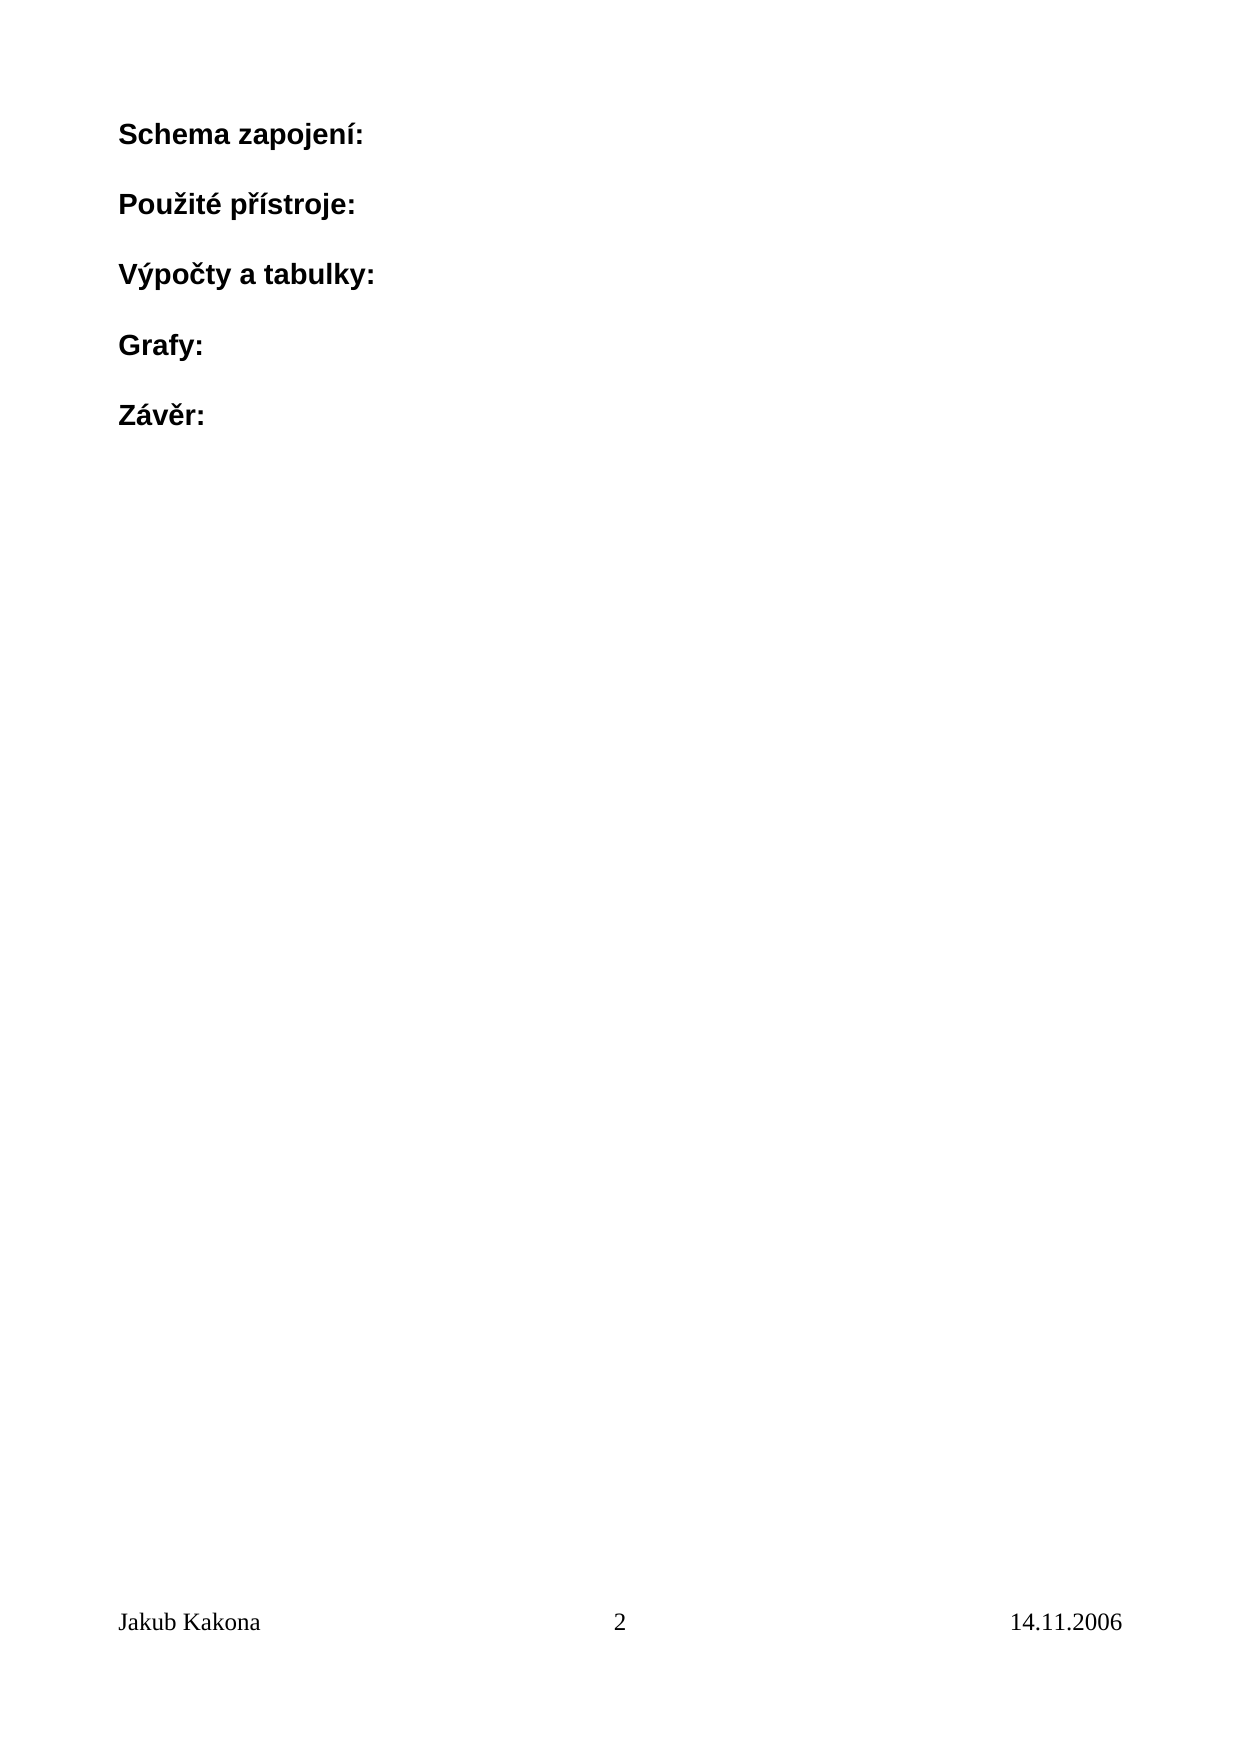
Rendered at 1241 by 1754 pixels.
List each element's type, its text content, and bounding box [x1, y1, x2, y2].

subtitle Grafy: [118, 328, 1122, 361]
subtitle Závěr: [118, 398, 1122, 431]
subtitle Schema zapojení: [118, 118, 1122, 151]
subtitle Použité přístroje: [118, 188, 1122, 221]
subtitle Výpočty a tabulky: [118, 258, 1122, 291]
